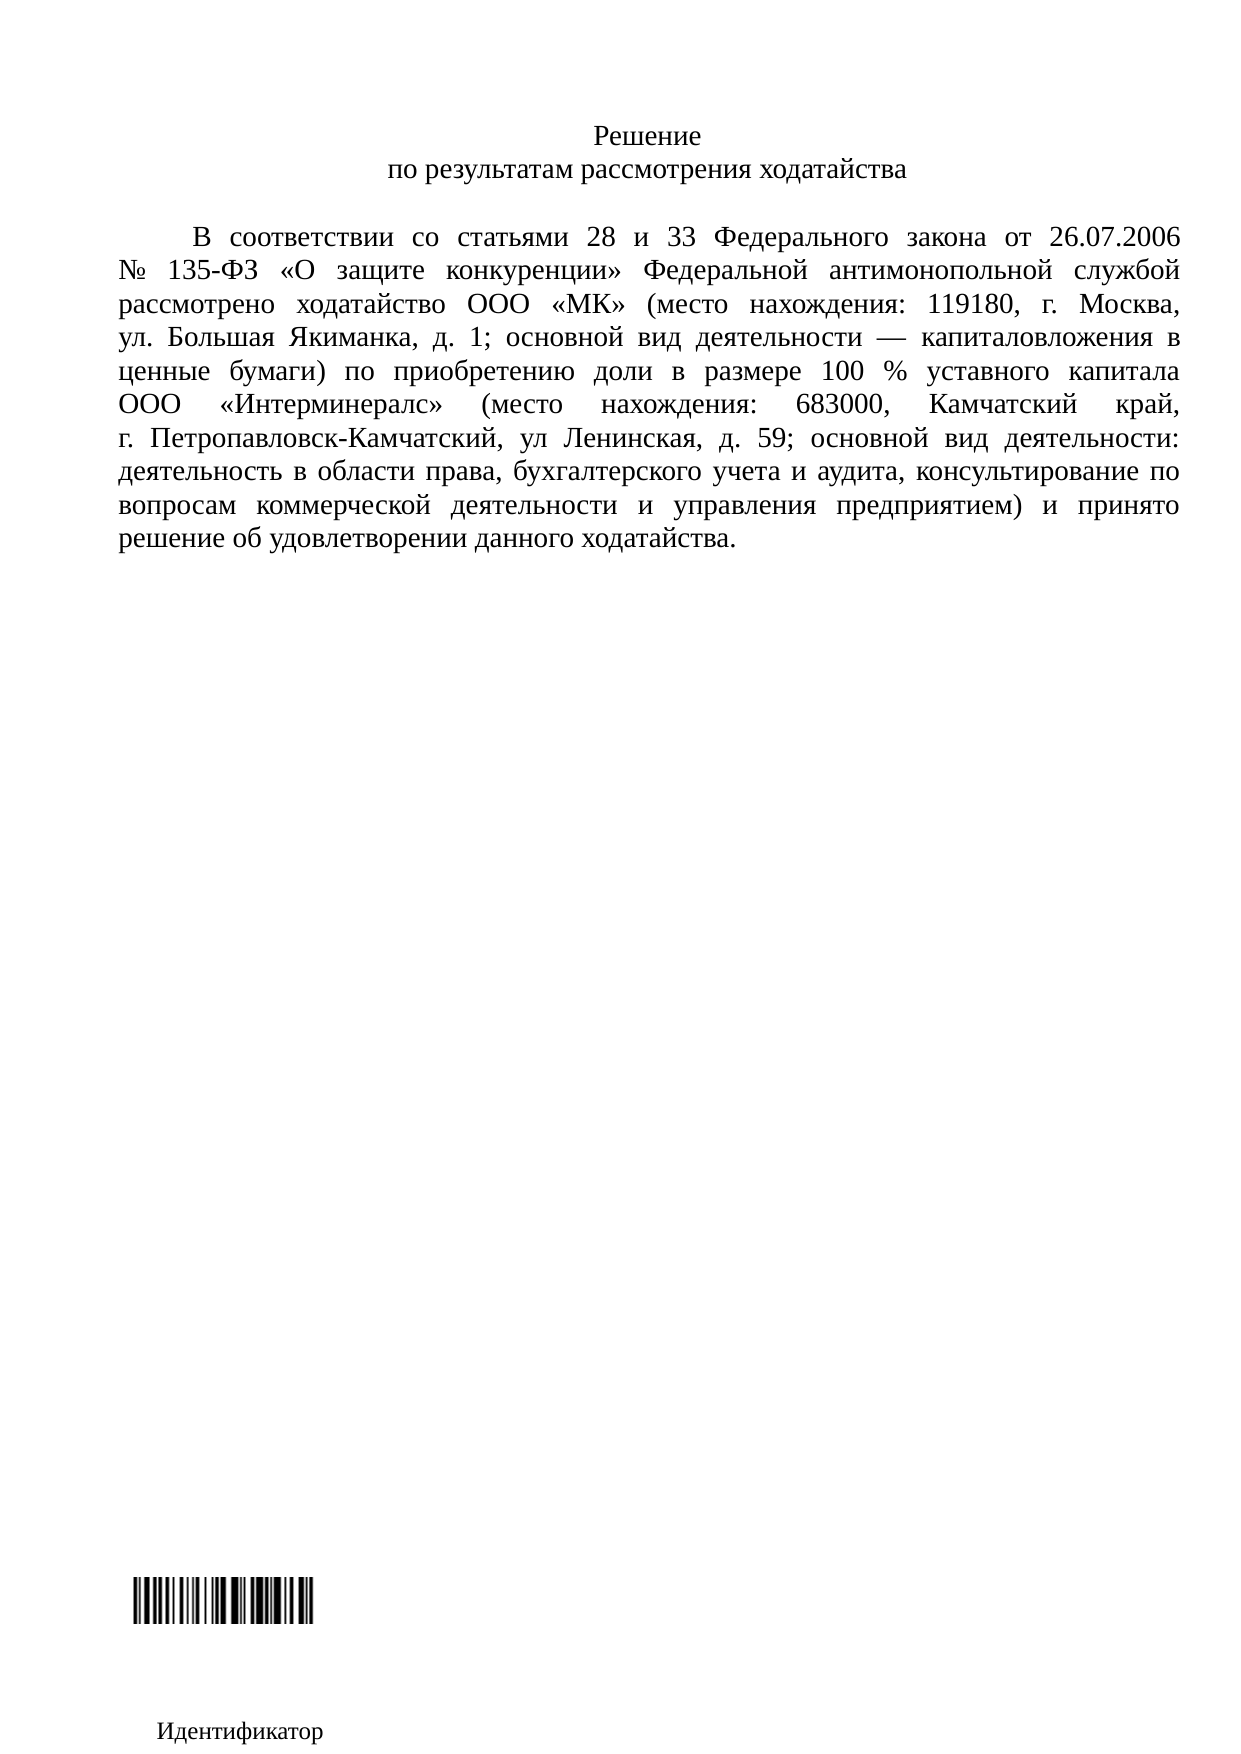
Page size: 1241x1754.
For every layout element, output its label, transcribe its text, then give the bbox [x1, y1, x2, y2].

text по результатам рассмотрения ходатайства [118, 152, 1176, 185]
picture [118, 1577, 331, 1624]
text В соответствии со статьями 28 и 33 Федерального закона от 26.07.2006 № 135-ФЗ «О защите конкуренции» Федеральной антимонопольной службой рассмотрено ходатайство ООО «МК» (место нахождения: 119180, г. Москва, ул. Большая Якиманка, д. 1; основной вид деятельности — капиталовложения в ценные бумаги) по приобретению доли в размере 100 % уставного капитала ООО «Интерминералс» (место нахождения: 683000, Камчатский край, г. Петропавловск-Камчатский, ул Ленинская, д. 59; основной вид деятельности: деятельность в области права, бухгалтерского учета и аудита, консультирование по вопросам коммерческой деятельности и управления предприятием) и принято решение об удовлетворении данного ходатайства. [118, 219, 1181, 554]
text Решение [118, 118, 1176, 152]
